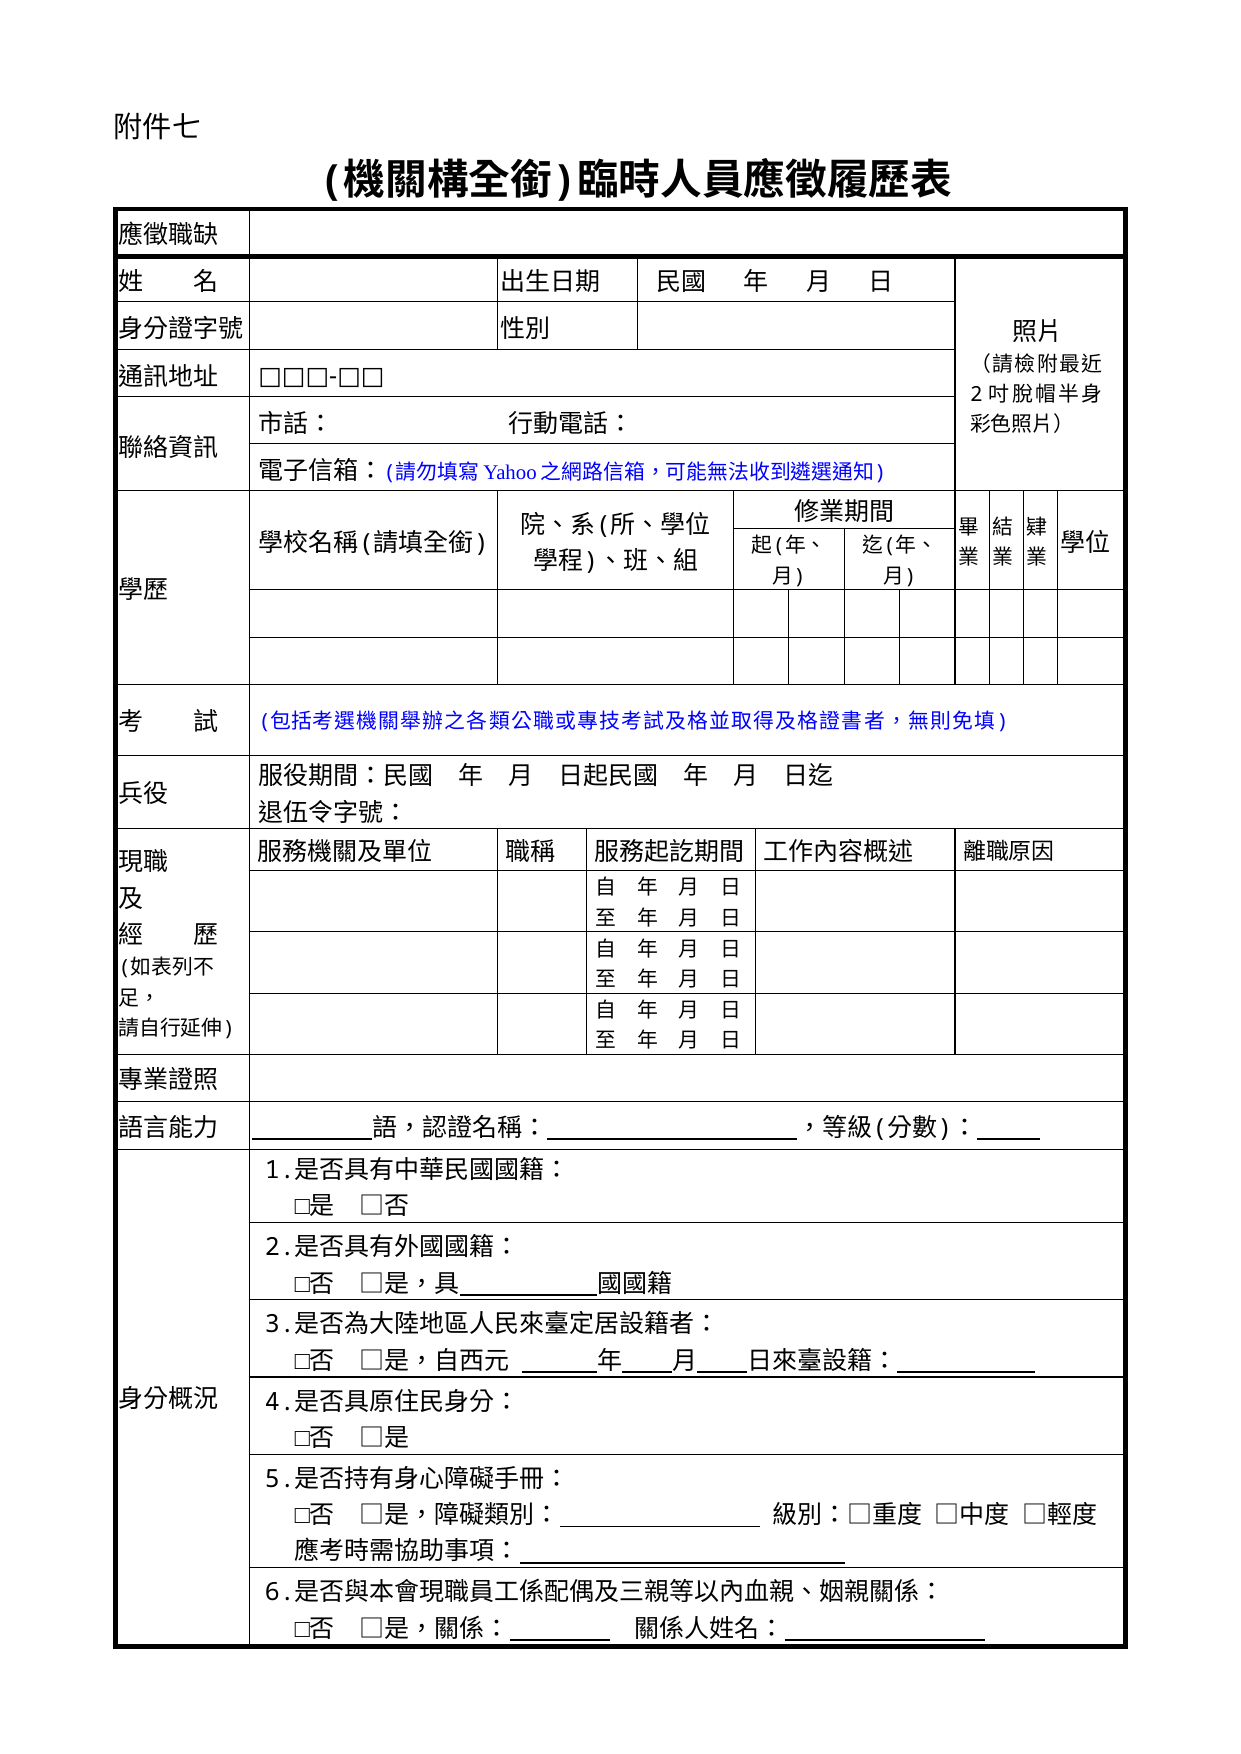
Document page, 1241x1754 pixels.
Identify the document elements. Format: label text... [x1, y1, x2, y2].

table_cell 身分概況 [118, 1150, 249, 1644]
table_cell 聯絡資訊 [118, 397, 249, 490]
table_cell 4.是否具原住民身分： □否 □是 [250, 1378, 1123, 1454]
table_cell 現職 及 經 歷 (如表列不足， 請自行延伸) [118, 829, 249, 1054]
table_cell 自 年 月 日 至 年 月 日 [587, 932, 755, 992]
table_cell [250, 590, 497, 637]
table_cell 5.是否持有身心障礙手冊： □否 □是，障礙類別： 級別：□重度 □中度 □輕度 應考時需協助事項： [250, 1455, 1123, 1567]
table_cell 2.是否具有外國國籍： □否 □是，具 國國籍 [250, 1223, 1123, 1299]
table_cell [1024, 638, 1057, 684]
table_cell 工作內容概述 [756, 829, 954, 869]
table_cell [1058, 590, 1123, 637]
text 附件七 [113, 104, 1053, 146]
table_cell [789, 590, 844, 637]
table_cell 電子信箱：(請勿填寫Yahoo之網路信箱，可能無法收到遴選通知) [250, 444, 954, 490]
table_cell [250, 638, 497, 684]
table_cell 肄業 [1024, 491, 1057, 589]
table_cell [250, 302, 497, 348]
table_cell [498, 994, 586, 1054]
table_cell [250, 1055, 1123, 1101]
table_cell 學校名稱(請填全銜) [250, 491, 497, 589]
table_cell [900, 590, 954, 637]
table_header [250, 211, 1123, 254]
table_header 應徵職缺 [118, 211, 249, 254]
table_cell [956, 638, 989, 684]
table_cell [498, 871, 586, 931]
table_cell 起(年、月) [734, 529, 844, 589]
table_cell 修業期間 [734, 491, 954, 528]
table_cell 院、系(所、學位 學程)、班、組 [498, 491, 733, 589]
table_cell 服務機關及單位 [250, 829, 497, 869]
table_cell [990, 590, 1023, 637]
table_cell [250, 994, 497, 1054]
table_cell 語，認證名稱： ，等級(分數)： [250, 1102, 1123, 1148]
table_cell 3.是否為大陸地區人民來臺定居設籍者： □否 □是，自西元 年 月 日來臺設籍： [250, 1300, 1123, 1376]
table_cell 出生日期 [498, 259, 637, 301]
table_cell [1024, 590, 1057, 637]
table_cell 學位 [1058, 491, 1123, 589]
table_cell 市話： 行動電話： [250, 397, 954, 443]
table_cell [956, 932, 1123, 992]
table_cell [845, 590, 899, 637]
table_cell [734, 590, 788, 637]
table_cell 民國 年 月 日 [638, 259, 954, 301]
table_cell [956, 871, 1123, 931]
table_cell □□□-□□ [250, 350, 954, 396]
table_cell 迄(年、月) [845, 529, 954, 589]
table_cell 通訊地址 [118, 350, 249, 396]
table_cell [250, 932, 497, 992]
table_cell [990, 638, 1023, 684]
table_cell [638, 302, 954, 348]
table_cell 兵役 [118, 756, 249, 828]
table_cell 自 年 月 日 至 年 月 日 [587, 994, 755, 1054]
table_cell (包括考選機關舉辦之各類公職或專技考試及格並取得及格證書者，無則免填) [250, 685, 1123, 755]
table_cell [734, 638, 788, 684]
table_cell 自 年 月 日 至 年 月 日 [587, 871, 755, 931]
table_cell 身分證字號 [118, 302, 249, 348]
table_cell 職稱 [498, 829, 586, 869]
table_cell [756, 932, 954, 992]
table_cell 照片 （請檢附最近2吋脫帽半身彩色照片） [956, 259, 1123, 490]
table_cell 服役期間：民國 年 月 日起民國 年 月 日迄 退伍令字號： [250, 756, 1123, 828]
table_cell [756, 871, 954, 931]
table_cell 6.是否與本會現職員工係配偶及三親等以內血親、姻親關係： □否 □是，關係： 關係人姓名： [250, 1568, 1123, 1644]
table_cell [900, 638, 954, 684]
table_cell 1.是否具有中華民國國籍： □是 □否 [250, 1150, 1123, 1222]
table_cell 服務起訖期間 [587, 829, 755, 869]
table_cell [498, 932, 586, 992]
table_cell 性別 [498, 302, 637, 348]
table_cell 語言能力 [118, 1102, 249, 1148]
table_cell [250, 259, 497, 301]
table_cell [250, 871, 497, 931]
table_cell 考 試 [118, 685, 249, 755]
table_cell [956, 994, 1123, 1054]
table_cell 專業證照 [118, 1055, 249, 1101]
table_cell [956, 590, 989, 637]
table_cell [498, 638, 733, 684]
table_cell 結業 [990, 491, 1023, 589]
table_cell 畢業 [956, 491, 989, 589]
table_cell 學歷 [118, 491, 249, 684]
text (機關構全銜)臨時人員應徵履歷表 [113, 146, 1132, 207]
table_cell 離職原因 [956, 829, 1123, 869]
table_cell [498, 590, 733, 637]
table_cell [756, 994, 954, 1054]
table_cell [845, 638, 899, 684]
table_cell 姓 名 [118, 259, 249, 301]
table_cell [789, 638, 844, 684]
table_cell [1058, 638, 1123, 684]
